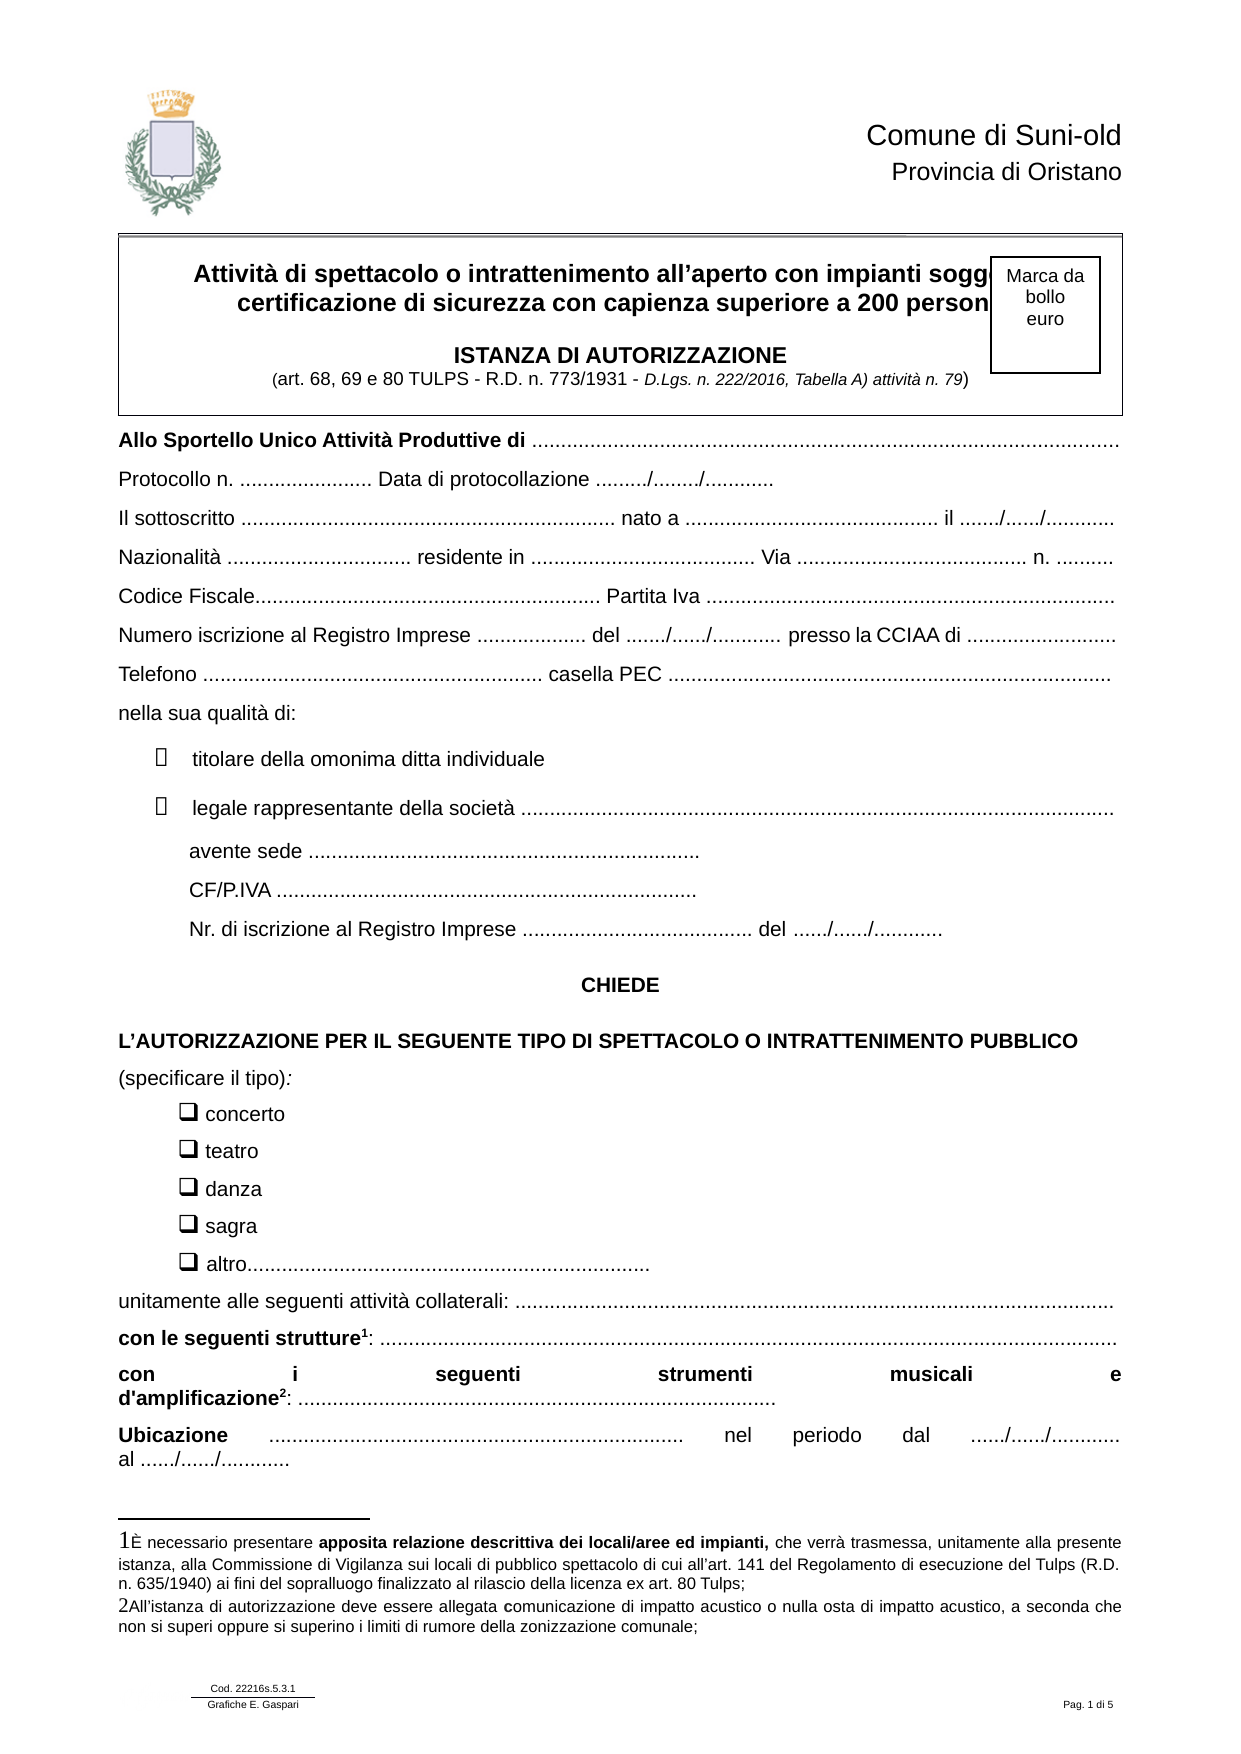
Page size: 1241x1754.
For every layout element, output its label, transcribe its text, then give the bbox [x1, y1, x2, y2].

text Il sottoscritto ................................................................. nato a ............................................ il ......./....../............ [118, 506, 1122, 530]
text Allo Sportello Unico Attività Produttive di [118, 428, 1122, 452]
text  concerto [177, 1102, 1122, 1127]
text Nazionalità ................................ residente in ....................................... Via ........................................ n. .......... [118, 545, 1122, 569]
text nella sua qualità di: [118, 700, 1122, 724]
text Codice Fiscale............................................................ Partita Iva ....................................................................... [118, 584, 1122, 608]
text Ubicazione ........................................................................ nel periodo dal ....../....../............ al ....../....../............ [118, 1423, 1122, 1471]
text CHIEDE [118, 973, 1122, 997]
text  sagra [177, 1214, 1122, 1239]
text Nr. di iscrizione al Registro Imprese ........................................ del ....../....../............ [189, 917, 1122, 941]
text  altro...................................................................... [177, 1252, 1122, 1277]
text  legale rappresentante della società ....................................................................................................... [153, 789, 1122, 823]
text Provincia di Oristano [224, 157, 1122, 185]
text  titolare della omonima ditta individuale [153, 739, 1122, 773]
text All’istanza di autorizzazione deve essere allegata comunicazione di impatto acustico o nulla osta di impatto acustico, a seconda che non si superi oppure si superino i limiti di rumore della zonizzazione comunale; [118, 1593, 1122, 1636]
text (specificare il tipo): [118, 1065, 1122, 1089]
text Numero iscrizione al Registro Imprese ................... del ......./....../............ presso la CCIAA di .......................... [118, 623, 1122, 647]
text Protocollo n. ....................... Data di protocollazione ........./......../............ [118, 467, 1122, 491]
text Telefono ........................................................... casella PEC ............................................................................. [118, 661, 1122, 685]
text avente sede .................................................................... [189, 839, 1122, 863]
text  teatro [177, 1139, 1122, 1164]
text unitamente alle seguenti attività collaterali: ........................................................................................................ [118, 1289, 1122, 1313]
text con i seguenti strumenti musicali e d'amplificazione: ................................................................................... [118, 1362, 1122, 1410]
picture [122, 87, 224, 219]
text Comune di Suni-old [224, 118, 1122, 152]
table_header Attività di spettacolo o intrattenimento all’aperto con impianti soggetti a certificazione di sicurezza con capienza superiore a 200 persone ISTANZA DI AUTORIZZAZIONE (art. 68, 69 e 80 TULPS - R.D. n. 773/1931 - D.Lgs. n. 222/2016, Tabella A) attività n. 79) [119, 238, 1122, 415]
text  danza [177, 1177, 1122, 1202]
text L’AUTORIZZAZIONE PER IL SEGUENTE TIPO DI SPETTACOLO O INTRATTENIMENTO PUBBLICO [118, 1029, 1122, 1053]
text con le seguenti strutture: ................................................................................................................................ [118, 1326, 1122, 1350]
text CF/P.IVA ......................................................................... [189, 878, 1122, 902]
text È necessario presentare apposita relazione descrittiva dei locali/aree ed impianti, che verrà trasmessa, unitamente alla presente istanza, alla Commissione di Vigilanza sui locali di pubblico spettacolo di cui all’art. 141 del Regolamento di esecuzione del Tulps (R.D. n. 635/1940) ai fini del sopralluogo finalizzato al rilascio della licenza ex art. 80 Tulps; [118, 1526, 1122, 1593]
